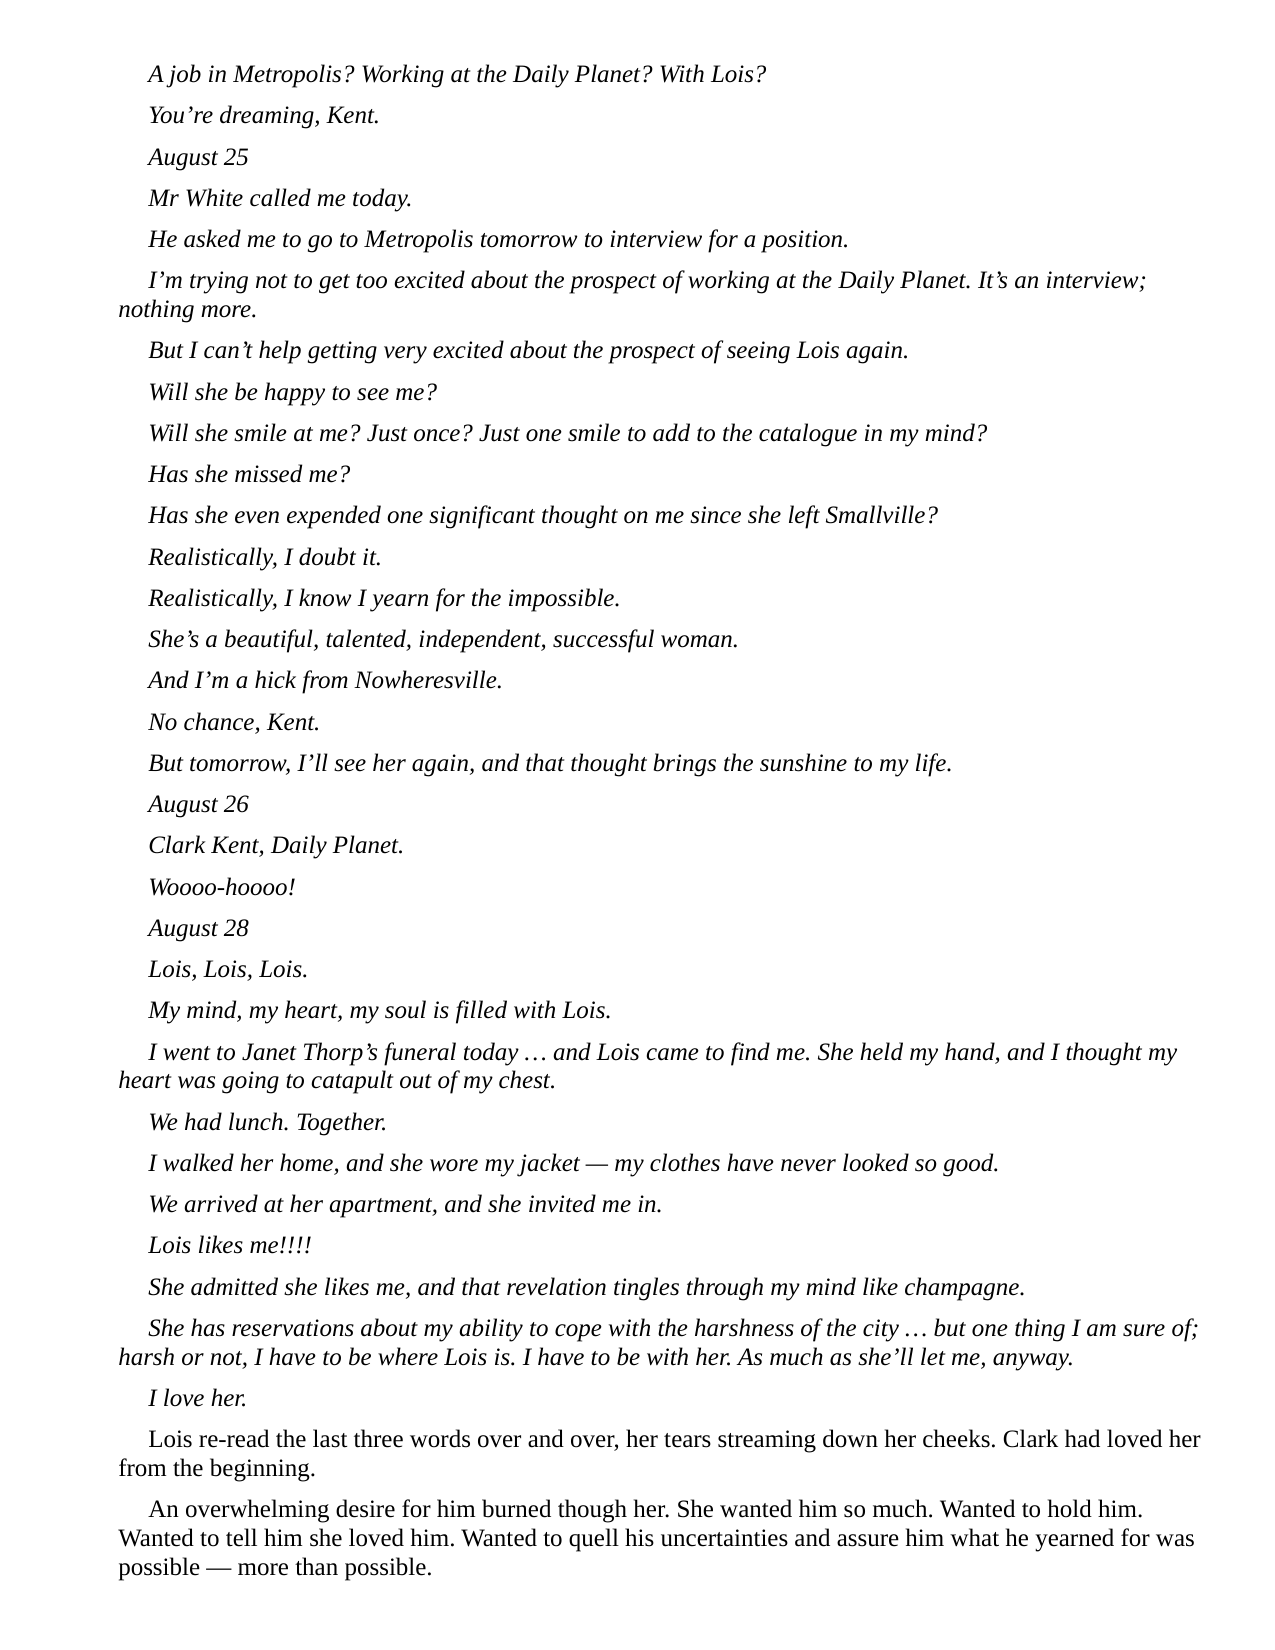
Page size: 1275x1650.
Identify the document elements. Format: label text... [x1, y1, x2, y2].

text I went to Janet Thorp’s funeral today … and Lois came to find me. She held my hand, and I thought my heart was going to catapult out of my chest. [118, 1037, 1216, 1094]
text No chance, Kent. [118, 707, 1216, 735]
text I love her. [118, 1383, 1216, 1412]
text Has she even expended one significant thought on me since she left Smallville? [118, 500, 1216, 529]
text You’re dreaming, Kent. [118, 100, 1216, 129]
text Lois likes me!!!! [118, 1230, 1216, 1259]
text And I’m a hick from Nowheresville. [118, 665, 1216, 694]
text August 28 [118, 913, 1216, 942]
text Realistically, I doubt it. [118, 542, 1216, 570]
text Has she missed me? [118, 459, 1216, 488]
text Realistically, I know I yearn for the impossible. [118, 583, 1216, 612]
text Clark Kent, Daily Planet. [118, 830, 1216, 859]
text Lois, Lois, Lois. [118, 954, 1216, 983]
text She has reservations about my ability to cope with the harshness of the city … but one thing I am sure of; harsh or not, I have to be where Lois is. I have to be with her. As much as she’ll let me, anyway. [118, 1313, 1216, 1370]
text She’s a beautiful, talented, independent, successful woman. [118, 624, 1216, 653]
text We had lunch. Together. [118, 1107, 1216, 1135]
text Will she be happy to see me? [118, 377, 1216, 405]
text Woooo-hoooo! [118, 872, 1216, 900]
text He asked me to go to Metropolis tomorrow to interview for a position. [118, 224, 1216, 253]
text I’m trying not to get too excited about the prospect of working at the Daily Planet. It’s an interview; nothing more. [118, 265, 1216, 323]
text Mr White called me today. [118, 183, 1216, 212]
text She admitted she likes me, and that revelation tingles through my mind like champagne. [118, 1272, 1216, 1300]
text An overwhelming desire for him burned though her. She wanted him so much. Wanted to hold him. Wanted to tell him she loved him. Wanted to quell his uncertainties and assure him what he yearned for was possible — more than possible. [118, 1494, 1216, 1580]
text Lois re-read the last three words over and over, her tears streaming down her cheeks. Clark had loved her from the beginning. [118, 1424, 1216, 1482]
text Will she smile at me? Just once? Just one smile to add to the catalogue in my mind? [118, 418, 1216, 447]
text We arrived at her apartment, and she invited me in. [118, 1189, 1216, 1218]
text I walked her home, and she wore my jacket — my clothes have never looked so good. [118, 1148, 1216, 1177]
text August 26 [118, 789, 1216, 818]
text But tomorrow, I’ll see her again, and that thought brings the sunshine to my life. [118, 748, 1216, 777]
text But I can’t help getting very excited about the prospect of seeing Lois again. [118, 335, 1216, 364]
text My mind, my heart, my soul is filled with Lois. [118, 995, 1216, 1024]
text August 25 [118, 142, 1216, 170]
text A job in Metropolis? Working at the Daily Planet? With Lois? [118, 59, 1216, 88]
